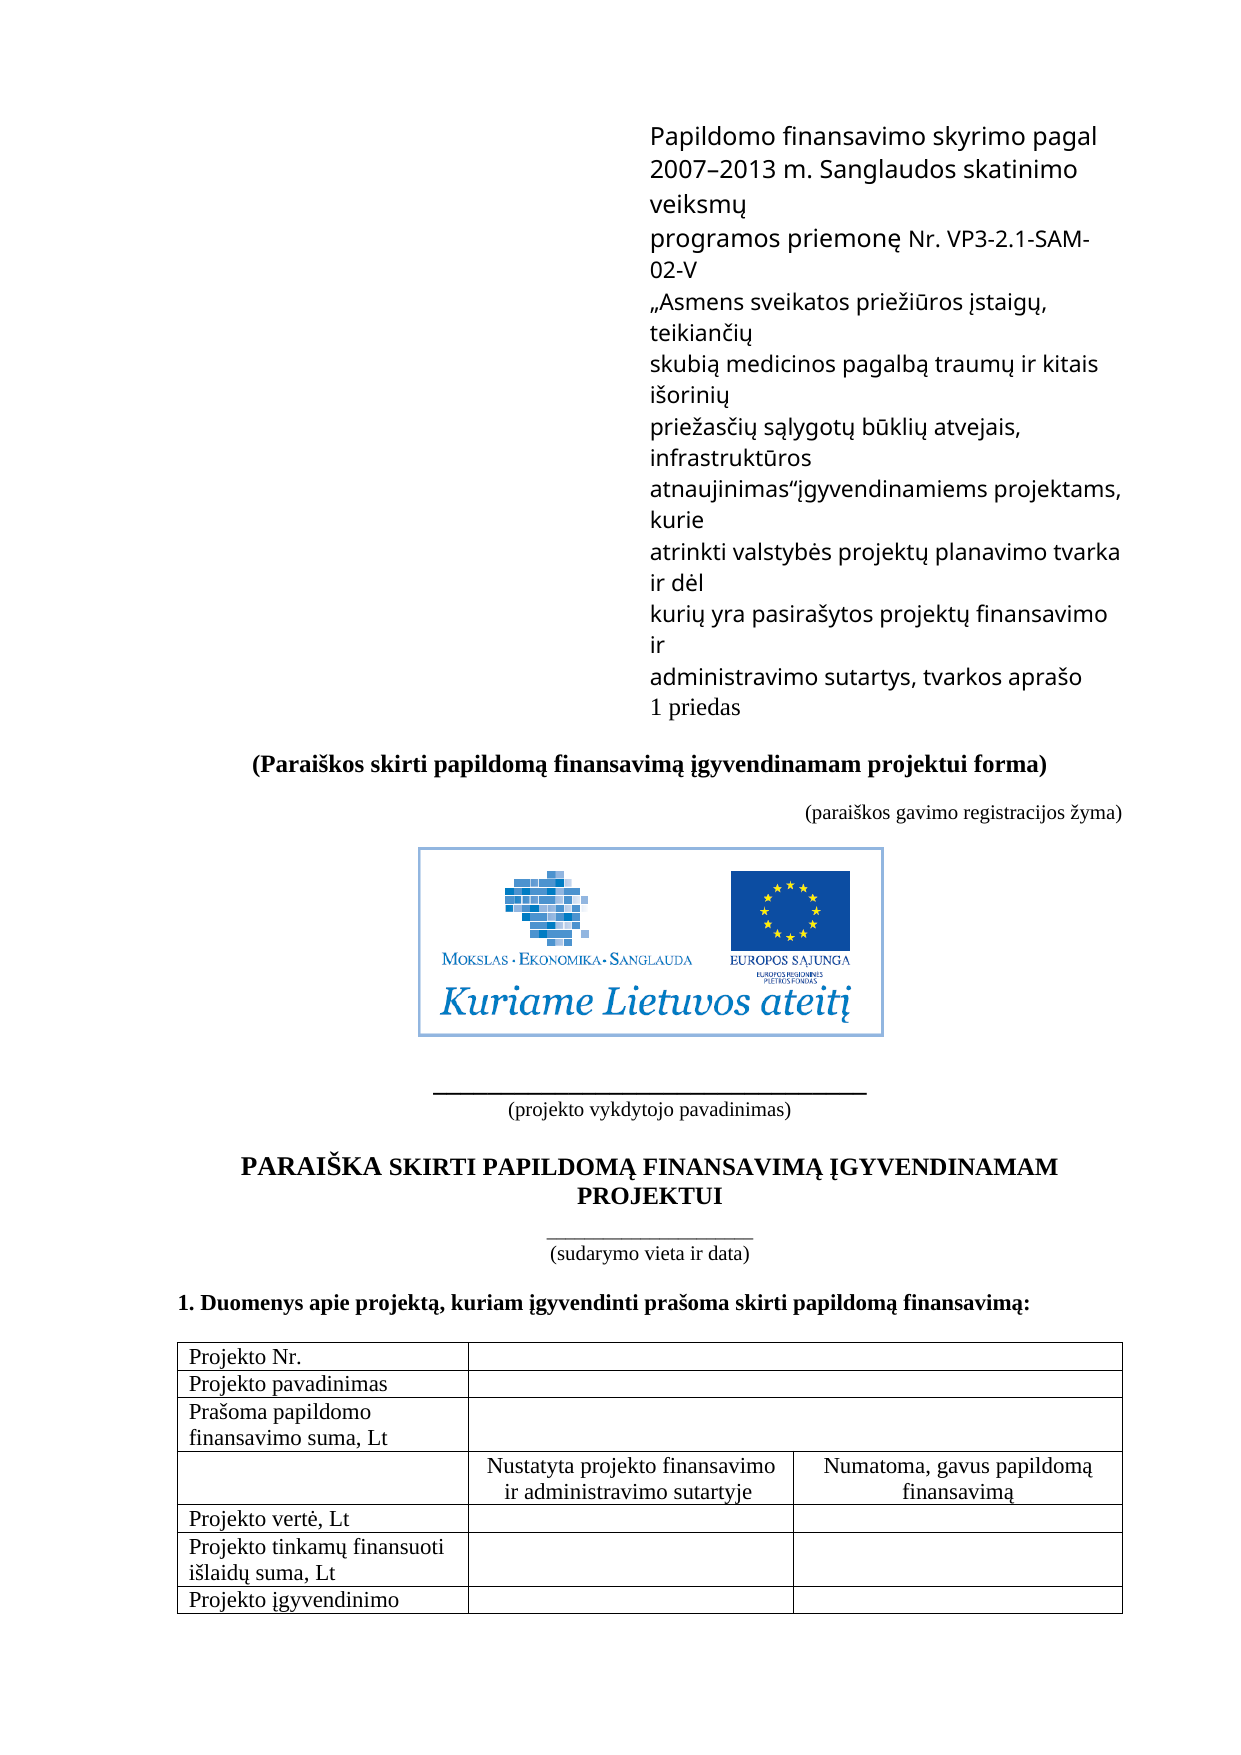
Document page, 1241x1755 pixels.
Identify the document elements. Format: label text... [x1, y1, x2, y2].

text 1 priedas [649, 692, 1122, 721]
table_cell [469, 1533, 793, 1586]
text (projekto vykdytojo pavadinimas) [177, 1097, 1122, 1121]
text (Paraiškos skirti papildomą finansavimą įgyvendinamam projektui forma) [177, 749, 1122, 778]
text kurių yra pasirašytos projektų finansavimo ir [649, 598, 1122, 661]
text 2007–2013 m. Sanglaudos skatinimo veiksmų [649, 152, 1122, 220]
table_cell Projekto įgyvendinimo [178, 1587, 468, 1613]
text atnaujinimas“įgyvendinamiems projektams, kurie [649, 473, 1122, 536]
table_cell [794, 1505, 1122, 1532]
text atrinkti valstybės projektų planavimo tvarka ir dėl [649, 536, 1122, 598]
text Papildomo finansavimo skyrimo pagal [649, 118, 1122, 152]
text (sudarymo vieta ir data) [177, 1241, 1122, 1265]
table_cell Nustatyta projekto finansavimo ir administravimo sutartyje [469, 1452, 793, 1504]
text skubią medicinos pagalbą traumų ir kitais išorinių [649, 348, 1122, 411]
table_cell Projekto tinkamų finansuoti išlaidų suma, Lt [178, 1533, 468, 1586]
text administravimo sutartys, tvarkos aprašo [649, 661, 1122, 692]
text PARAIŠKA SKIRTI PAPILDOMĄ FINANSAVIMĄ ĮGYVENDINAMAM PROJEKTUI [177, 1150, 1122, 1210]
table_cell Projekto pavadinimas [178, 1371, 468, 1397]
text „Asmens sveikatos priežiūros įstaigų, teikiančių [649, 286, 1122, 348]
table_cell [469, 1587, 793, 1613]
table_cell [469, 1505, 793, 1532]
table_cell Numatoma, gavus papildomą finansavimą [794, 1452, 1122, 1504]
table_cell [794, 1587, 1122, 1613]
text 1. Duomenys apie projektą, kuriam įgyvendinti prašoma skirti papildomą finansavimą: [177, 1289, 1122, 1316]
text ______________________ [177, 1220, 1122, 1241]
table_cell Prašoma papildomo finansavimo suma, Lt [178, 1398, 468, 1451]
text programos priemonę Nr. VP3-2.1-SAM-02-V [649, 220, 1122, 286]
table_cell [794, 1533, 1122, 1586]
text priežasčių sąlygotų būklių atvejais, infrastruktūros [649, 411, 1122, 473]
text ________________________________ [177, 1066, 1122, 1097]
table_cell Projekto vertė, Lt [178, 1505, 468, 1532]
table_cell [469, 1371, 1122, 1397]
table_header [469, 1343, 1122, 1369]
table_header Projekto Nr. [178, 1343, 468, 1369]
text (paraiškos gavimo registracijos žyma) [266, 800, 1122, 824]
table_cell [469, 1398, 1122, 1451]
table_cell [178, 1452, 468, 1504]
